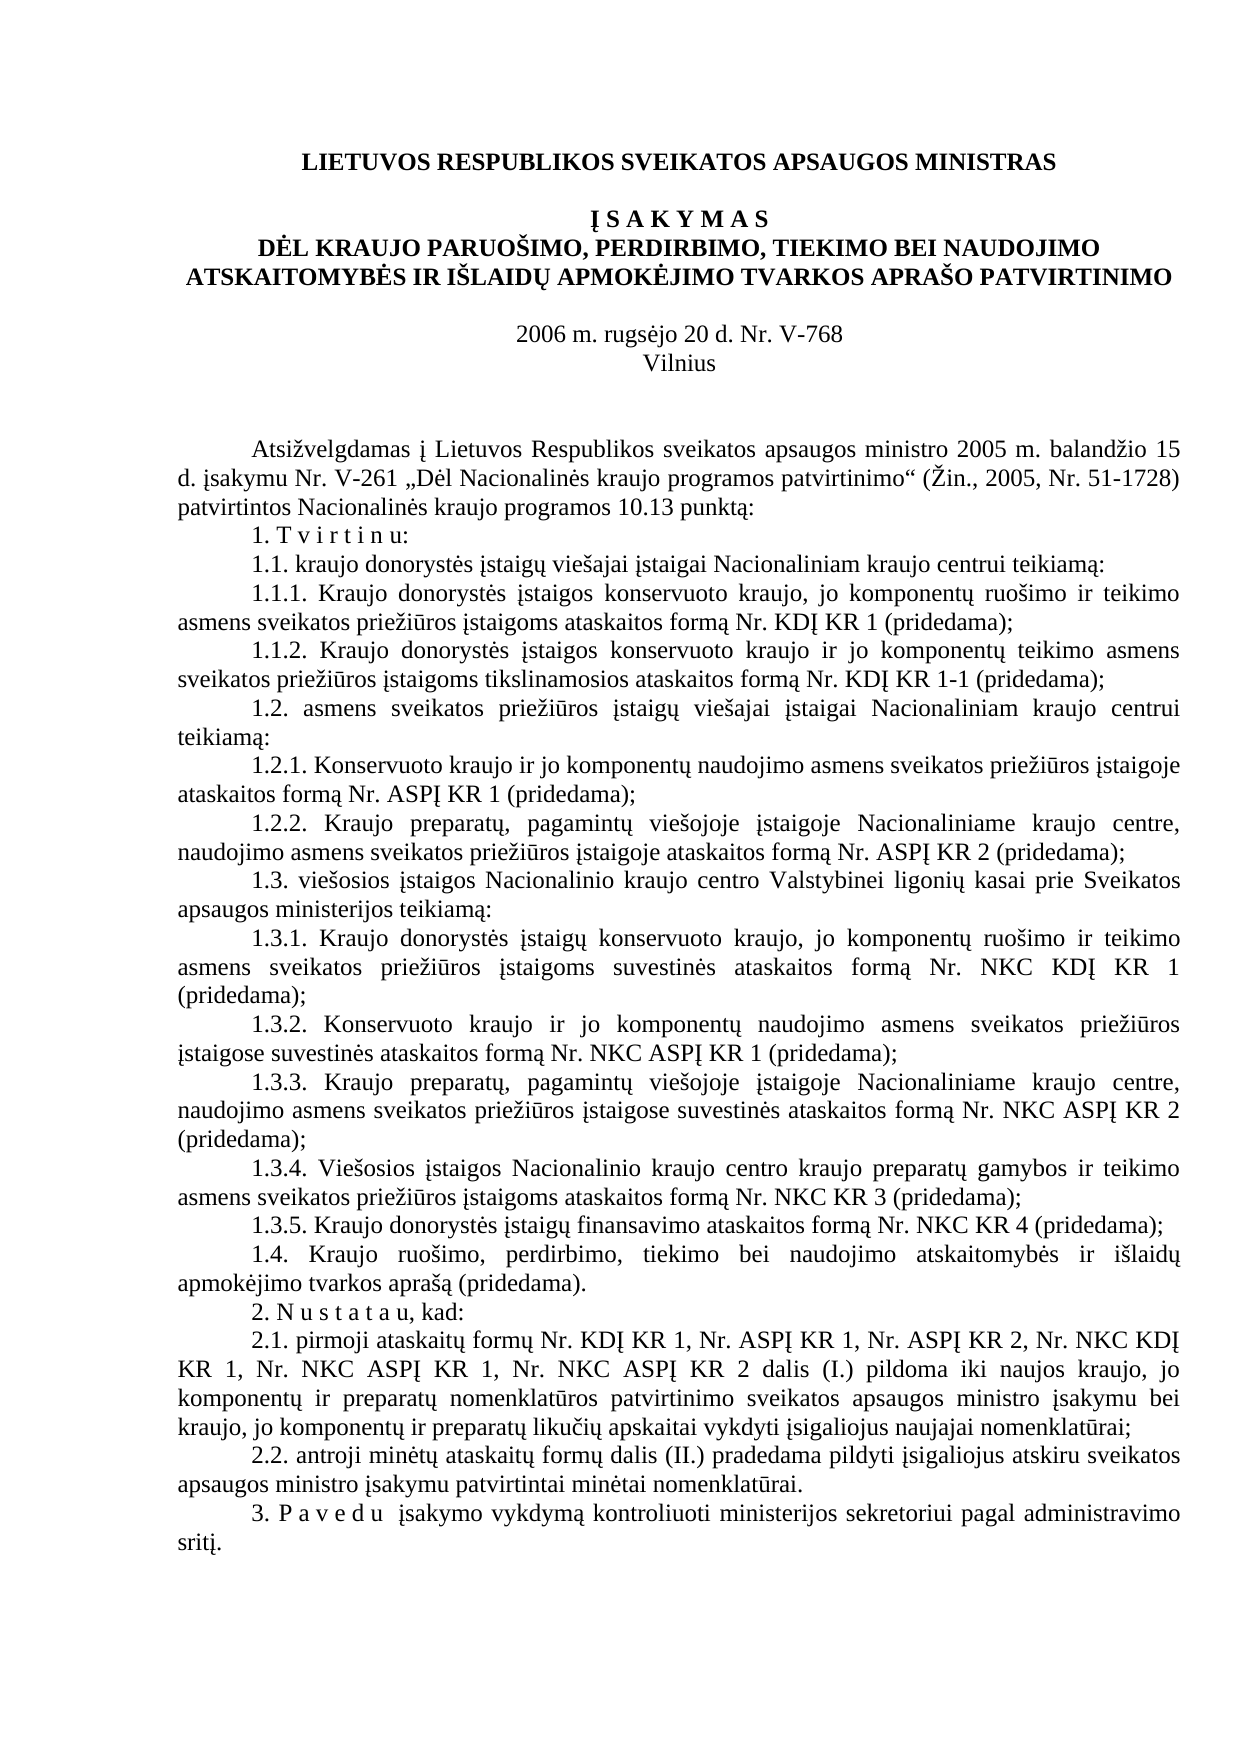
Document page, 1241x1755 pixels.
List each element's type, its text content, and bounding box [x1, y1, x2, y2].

text LIETUVOS RESPUBLIKOS SVEIKATOS APSAUGOS MINISTRAS [177, 147, 1181, 176]
text 2006 m. rugsėjo 20 d. Nr. V-768 [177, 319, 1181, 348]
text 1.2.1. Konservuoto kraujo ir jo komponentų naudojimo asmens sveikatos priežiūros įstaigoje ataskaitos formą Nr. ASPĮ KR 1 (pridedama); [177, 751, 1181, 808]
text 1.3.2. Konservuoto kraujo ir jo komponentų naudojimo asmens sveikatos priežiūros įstaigose suvestinės ataskaitos formą Nr. NKC ASPĮ KR 1 (pridedama); [177, 1009, 1181, 1067]
text 1.4. Kraujo ruošimo, perdirbimo, tiekimo bei naudojimo atskaitomybės ir išlaidų apmokėjimo tvarkos aprašą (pridedama). [177, 1239, 1181, 1297]
text 3. Pavedu įsakymo vykdymą kontroliuoti ministerijos sekretoriui pagal administravimo sritį. [177, 1498, 1181, 1556]
text 1.3.5. Kraujo donorystės įstaigų finansavimo ataskaitos formą Nr. NKC KR 4 (pridedama); [177, 1211, 1181, 1239]
text 1.1. kraujo donorystės įstaigų viešajai įstaigai Nacionaliniam kraujo centrui teikiamą: [177, 549, 1181, 578]
text 1.3.3. Kraujo preparatų, pagamintų viešojoje įstaigoje Nacionaliniame kraujo centre, naudojimo asmens sveikatos priežiūros įstaigose suvestinės ataskaitos formą Nr. NKC ASPĮ KR 2 (pridedama); [177, 1067, 1181, 1153]
text 1.3. viešosios įstaigos Nacionalinio kraujo centro Valstybinei ligonių kasai prie Sveikatos apsaugos ministerijos teikiamą: [177, 866, 1181, 923]
text 1.3.4. Viešosios įstaigos Nacionalinio kraujo centro kraujo preparatų gamybos ir teikimo asmens sveikatos priežiūros įstaigoms ataskaitos formą Nr. NKC KR 3 (pridedama); [177, 1153, 1181, 1211]
text 2.2. antroji minėtų ataskaitų formų dalis (II.) pradedama pildyti įsigaliojus atskiru sveikatos apsaugos ministro įsakymu patvirtintai minėtai nomenklatūrai. [177, 1441, 1181, 1498]
text 1.3.1. Kraujo donorystės įstaigų konservuoto kraujo, jo komponentų ruošimo ir teikimo asmens sveikatos priežiūros įstaigoms suvestinės ataskaitos formą Nr. NKC KDĮ KR 1 (pridedama); [177, 923, 1181, 1009]
text 1.1.1. Kraujo donorystės įstaigos konservuoto kraujo, jo komponentų ruošimo ir teikimo asmens sveikatos priežiūros įstaigoms ataskaitos formą Nr. KDĮ KR 1 (pridedama); [177, 578, 1181, 636]
text 2.1. pirmoji ataskaitų formų Nr. KDĮ KR 1, Nr. ASPĮ KR 1, Nr. ASPĮ KR 2, Nr. NKC KDĮ KR 1, Nr. NKC ASPĮ KR 1, Nr. NKC ASPĮ KR 2 dalis (I.) pildoma iki naujos kraujo, jo komponentų ir preparatų nomenklatūros patvirtinimo sveikatos apsaugos ministro įsakymu bei kraujo, jo komponentų ir preparatų likučių apskaitai vykdyti įsigaliojus naujajai nomenklatūrai; [177, 1326, 1181, 1441]
text Vilnius [177, 348, 1181, 377]
text 1.1.2. Kraujo donorystės įstaigos konservuoto kraujo ir jo komponentų teikimo asmens sveikatos priežiūros įstaigoms tikslinamosios ataskaitos formą Nr. KDĮ KR 1-1 (pridedama); [177, 636, 1181, 693]
text Į S A K Y M A S [177, 204, 1181, 233]
text 2. Nustatau, kad: [177, 1297, 1181, 1326]
text 1.2. asmens sveikatos priežiūros įstaigų viešajai įstaigai Nacionaliniam kraujo centrui teikiamą: [177, 693, 1181, 751]
text DĖL KRAUJO PARUOŠIMO, PERDIRBIMO, TIEKIMO BEI NAUDOJIMO ATSKAITOMYBĖS IR IŠLAIDŲ APMOKĖJIMO TVARKOS APRAŠO PATVIRTINIMO [177, 233, 1181, 291]
text 1. Tvirtinu: [177, 521, 1181, 549]
text Atsižvelgdamas į Lietuvos Respublikos sveikatos apsaugos ministro 2005 m. balandžio 15 d. įsakymu Nr. V-261 „Dėl Nacionalinės kraujo programos patvirtinimo“ (Žin., 2005, Nr. 51-1728) patvirtintos Nacionalinės kraujo programos 10.13 punktą: [177, 434, 1181, 521]
text 1.2.2. Kraujo preparatų, pagamintų viešojoje įstaigoje Nacionaliniame kraujo centre, naudojimo asmens sveikatos priežiūros įstaigoje ataskaitos formą Nr. ASPĮ KR 2 (pridedama); [177, 808, 1181, 866]
